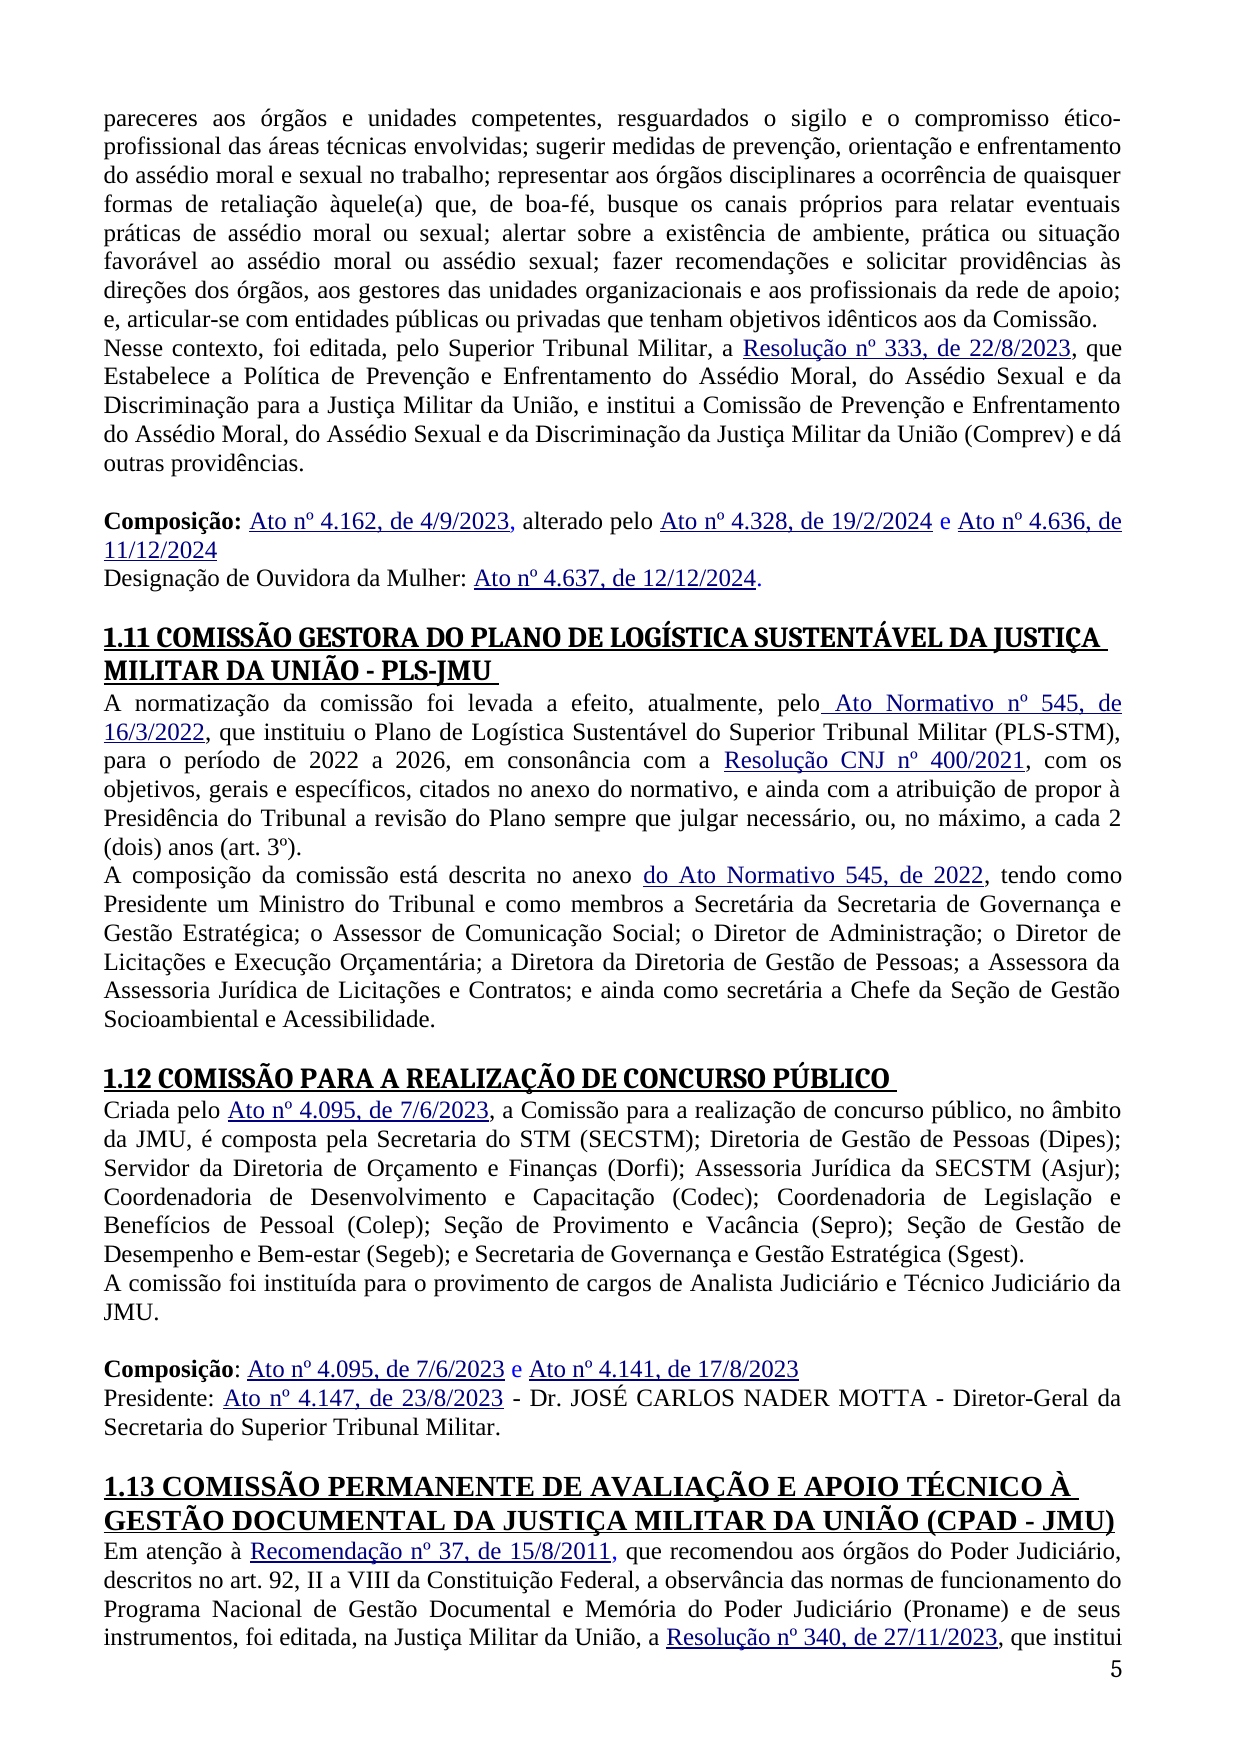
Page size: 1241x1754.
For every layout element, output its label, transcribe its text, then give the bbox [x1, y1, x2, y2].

text Composição: Ato nº 4.162, de 4/9/2023, alterado pelo Ato nº 4.328, de 19/2/2024 e Ato nº 4.636, de 11/12/2024 [103, 506, 1122, 563]
text A comissão foi instituída para o provimento de cargos de Analista Judiciário e Técnico Judiciário da JMU. [103, 1268, 1122, 1325]
text A composição da comissão está descrita no anexo do Ato Normativo 545, de 2022, tendo como Presidente um Ministro do Tribunal e como membros a Secretária da Secretaria de Governança e Gestão Estratégica; o Assessor de Comunicação Social; o Diretor de Administração; o Diretor de Licitações e Execução Orçamentária; a Diretora da Diretoria de Gestão de Pessoas; a Assessora da Assessoria Jurídica de Licitações e Contratos; e ainda como secretária a Chefe da Seção de Gestão Socioambiental e Acessibilidade. [103, 861, 1122, 1033]
text Designação de Ouvidora da Mulher: Ato nº 4.637, de 12/12/2024. [103, 563, 1122, 592]
text A normatização da comissão foi levada a efeito, atualmente, pelo Ato Normativo nº 545, de 16/3/2022, que instituiu o Plano de Logística Sustentável do Superior Tribunal Militar (PLS-STM), para o período de 2022 a 2026, em consonância com a Resolução CNJ nº 400/2021, com os objetivos, gerais e específicos, citados no anexo do normativo, e ainda com a atribuição de propor à Presidência do Tribunal a revisão do Plano sempre que julgar necessário, ou, no máximo, a cada 2 (dois) anos (art. 3º). [103, 688, 1122, 861]
text Composição: Ato nº 4.095, de 7/6/2023 e Ato nº 4.141, de 17/8/2023 [103, 1354, 1122, 1383]
text 1.13 COMISSÃO PERMANENTE DE AVALIAÇÃO E APOIO TÉCNICO À GESTÃO DOCUMENTAL DA JUSTIÇA MILITAR DA UNIÃO (CPAD - JMU) [103, 1469, 1122, 1536]
text 1.11 COMISSÃO GESTORA DO PLANO DE LOGÍSTICA SUSTENTÁVEL DA JUSTIÇA MILITAR DA UNIÃO - PLS-JMU [103, 621, 1122, 688]
text 1.12 COMISSÃO PARA A REALIZAÇÃO DE CONCURSO PÚBLICO [103, 1062, 1122, 1095]
text Nesse contexto, foi editada, pelo Superior Tribunal Militar, a Resolução nº 333, de 22/8/2023, que Estabelece a Política de Prevenção e Enfrentamento do Assédio Moral, do Assédio Sexual e da Discriminação para a Justiça Militar da União, e institui a Comissão de Prevenção e Enfrentamento do Assédio Moral, do Assédio Sexual e da Discriminação da Justiça Militar da União (Comprev) e dá outras providências. [103, 333, 1122, 477]
text pareceres aos órgãos e unidades competentes, resguardados o sigilo e o compromisso ético- profissional das áreas técnicas envolvidas; sugerir medidas de prevenção, orientação e enfrentamento do assédio moral e sexual no trabalho; representar aos órgãos disciplinares a ocorrência de quaisquer formas de retaliação àquele(a) que, de boa-fé, busque os canais próprios para relatar eventuais práticas de assédio moral ou sexual; alertar sobre a existência de ambiente, prática ou situação favorável ao assédio moral ou assédio sexual; fazer recomendações e solicitar providências às direções dos órgãos, aos gestores das unidades organizacionais e aos profissionais da rede de apoio; e, articular-se com entidades públicas ou privadas que tenham objetivos idênticos aos da Comissão. [103, 103, 1122, 333]
text Em atenção à Recomendação nº 37, de 15/8/2011, que recomendou aos órgãos do Poder Judiciário, descritos no art. 92, II a VIII da Constituição Federal, a observância das normas de funcionamento do Programa Nacional de Gestão Documental e Memória do Poder Judiciário (Proname) e de seus instrumentos, foi editada, na Justiça Militar da União, a Resolução nº 340, de 27/11/2023, que institui [103, 1536, 1122, 1651]
text Criada pelo Ato nº 4.095, de 7/6/2023, a Comissão para a realização de concurso público, no âmbito da JMU, é composta pela Secretaria do STM (SECSTM); Diretoria de Gestão de Pessoas (Dipes); Servidor da Diretoria de Orçamento e Finanças (Dorfi); Assessoria Jurídica da SECSTM (Asjur); Coordenadoria de Desenvolvimento e Capacitação (Codec); Coordenadoria de Legislação e Benefícios de Pessoal (Colep); Seção de Provimento e Vacância (Sepro); Seção de Gestão de Desempenho e Bem-estar (Segeb); e Secretaria de Governança e Gestão Estratégica (Sgest). [103, 1095, 1122, 1268]
text Presidente: Ato nº 4.147, de 23/8/2023 - Dr. JOSÉ CARLOS NADER MOTTA - Diretor-Geral da Secretaria do Superior Tribunal Militar. [103, 1383, 1122, 1440]
